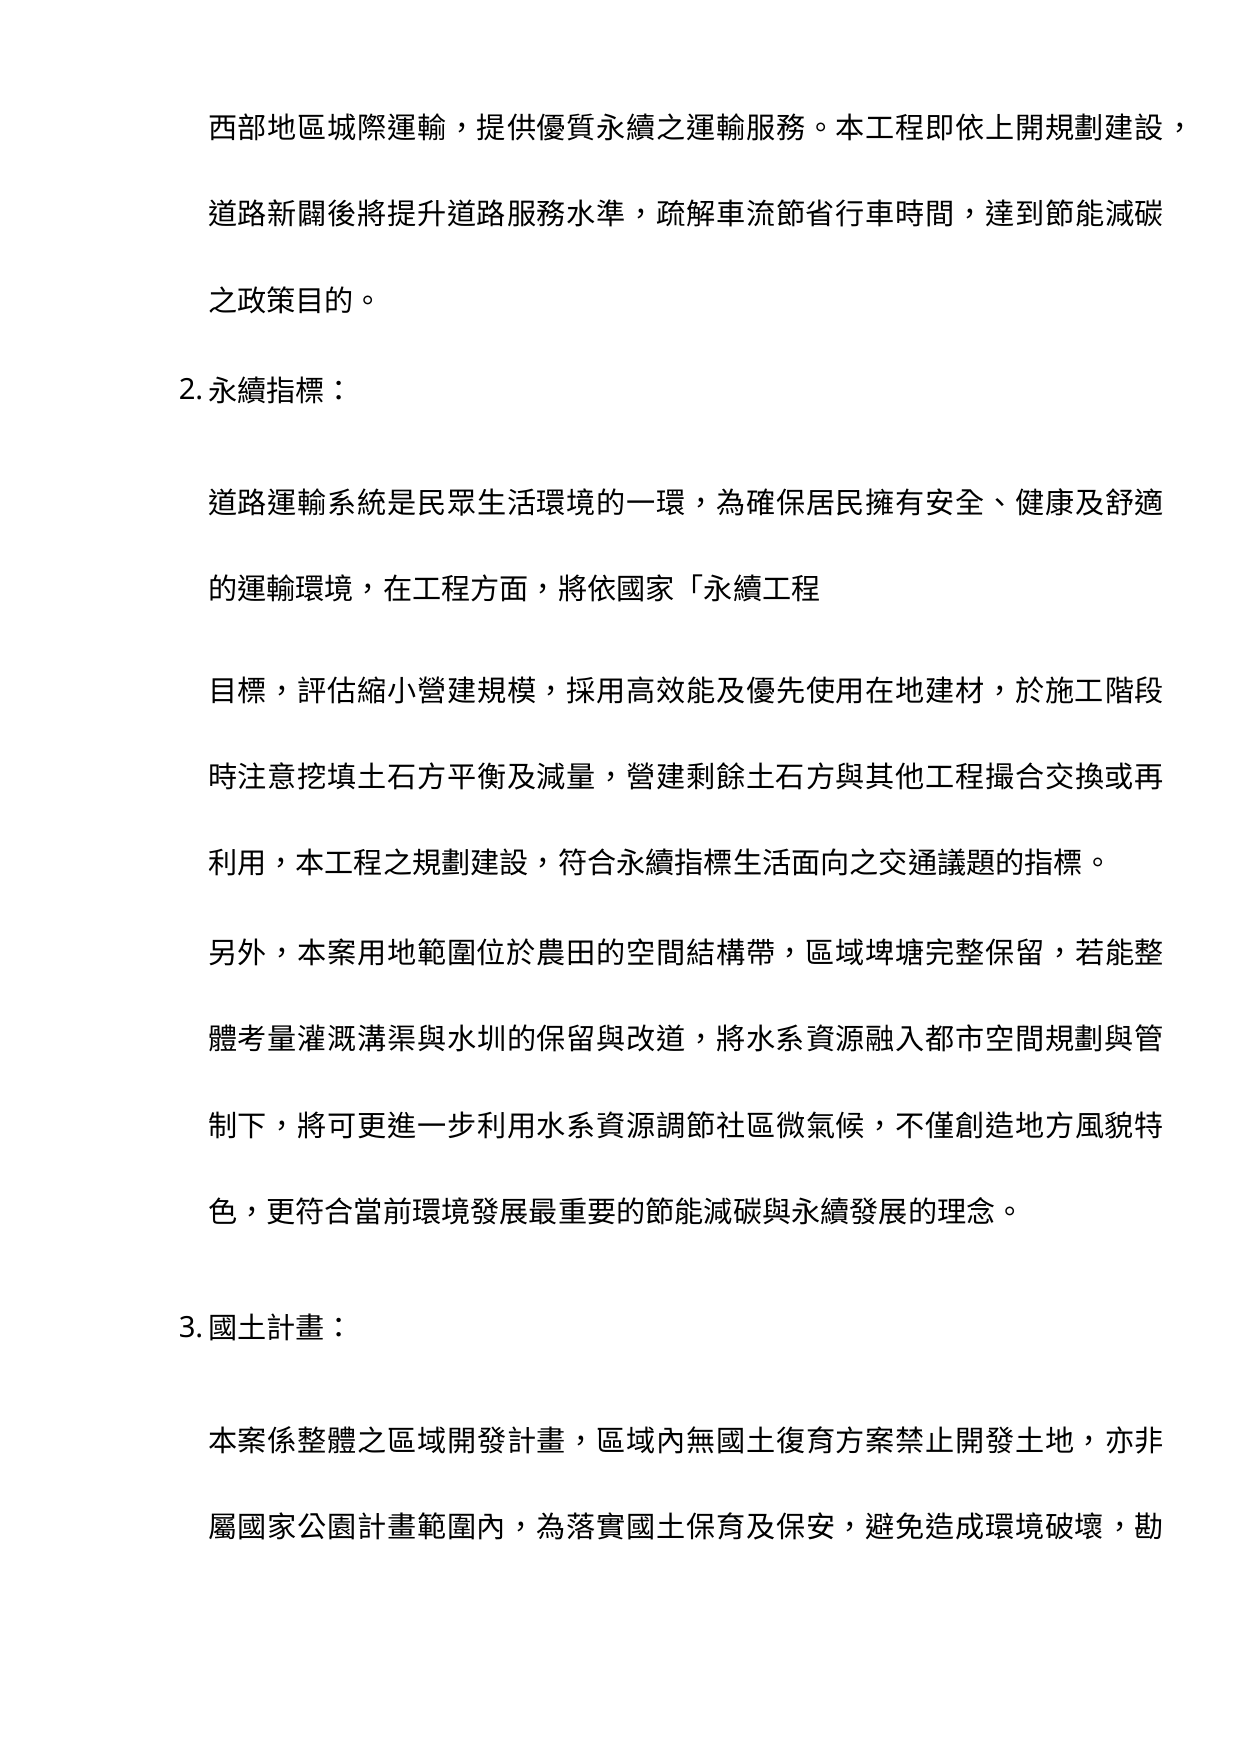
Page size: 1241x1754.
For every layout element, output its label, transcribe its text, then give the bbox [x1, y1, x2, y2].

list 永續指標： [178, 344, 1165, 419]
list 本案係整體之區域開發計畫，區域內無國土復育方案禁止開發土地，亦非屬國家公園計畫範圍內，為落實國土保育及保安，避免造成環境破壞，勘 [208, 1394, 1165, 1556]
list 有鑑於交通發展為永續發展政策綱領中「永續的經濟」層面之面向之一，交通部依永續發展的理念，研擬整體的交通運輸政策，基於落實「永續發展」理念及因應「節能減碳」需求，架構台灣地區便捷交通網，穩健發展西部地區城際運輸，提供優質永續之運輸服務。本工程即依上開規劃建設，道路新闢後將提升道路服務水準，疏解車流節省行車時間，達到節能減碳之政策目的。 [208, 82, 1165, 329]
list 另外，本案用地範圍位於農田的空間結構帶，區域埤塘完整保留，若能整體考量灌溉溝渠與水圳的保留與改道，將水系資源融入都市空間規劃與管制下，將可更進一步利用水系資源調節社區微氣候，不僅創造地方風貌特色，更符合當前環境發展最重要的節能減碳與永續發展的理念。 [208, 907, 1165, 1241]
list 道路運輸系統是民眾生活環境的一環，為確保居民擁有安全、健康及舒適的運輸環境，在工程方面，將依國家「永續工程 [208, 457, 1165, 618]
list 目標，評估縮小營建規模，採用高效能及優先使用在地建材，於施工階段時注意挖填土石方平衡及減量，營建剩餘土石方與其他工程撮合交換或再利用，本工程之規劃建設，符合永續指標生活面向之交通議題的指標。 [208, 644, 1165, 892]
list 國土計畫： [178, 1282, 1165, 1357]
